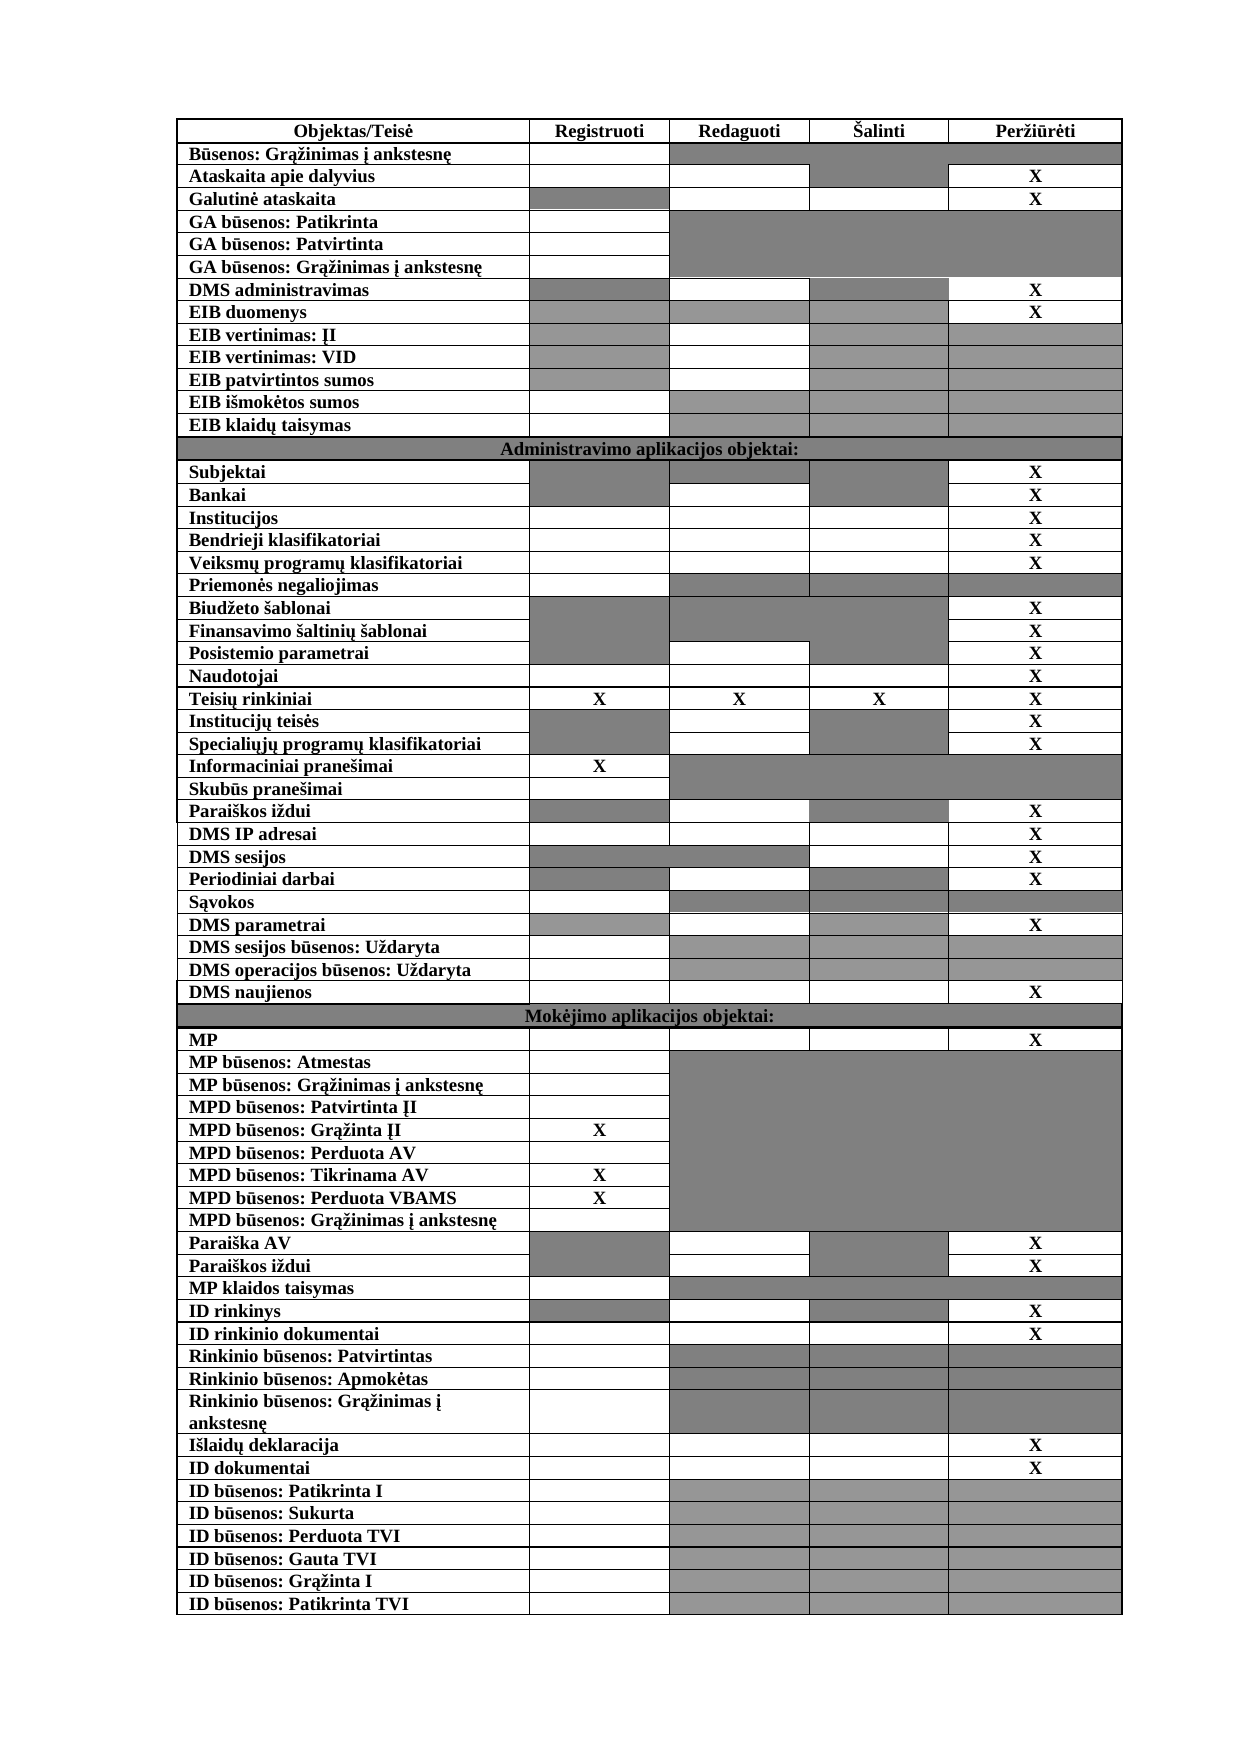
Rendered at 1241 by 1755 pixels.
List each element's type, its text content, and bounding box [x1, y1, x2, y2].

table_cell [530, 279, 669, 300]
table_cell [949, 1570, 1121, 1592]
table_cell MP būsenos: Grąžinimas į ankstesnę [178, 1074, 529, 1095]
table_cell [530, 1502, 669, 1524]
table_cell X [810, 688, 948, 709]
table_cell [949, 936, 1122, 958]
table_cell ID būsenos: Sukurta [178, 1502, 529, 1524]
table_cell [949, 1593, 1121, 1614]
table_cell [530, 507, 669, 528]
table_cell [670, 301, 809, 323]
table_cell [670, 1525, 809, 1546]
table_cell [810, 507, 948, 528]
table_cell Administravimo aplikacijos objektai: [178, 438, 1121, 459]
table_cell [670, 733, 809, 754]
table_cell [670, 1255, 809, 1276]
table_cell [530, 1480, 669, 1501]
table_cell [810, 1434, 948, 1456]
table_cell GA būsenos: Patvirtinta [178, 233, 529, 255]
table_cell [670, 484, 809, 506]
table_cell Paraiškos iždui [178, 1255, 529, 1276]
table_cell [530, 1323, 669, 1344]
table_cell [670, 1457, 809, 1478]
table_cell Institucijos [178, 507, 529, 528]
table_cell X [949, 529, 1121, 551]
table_cell [810, 301, 948, 323]
table_header Objektas/Teisė [178, 120, 529, 142]
table_cell GA būsenos: Grąžinimas į ankstesnę [178, 256, 529, 277]
table_cell Periodiniai darbai [178, 868, 529, 890]
table_cell Subjektai [178, 461, 529, 483]
table_cell [530, 1096, 669, 1118]
table_cell [670, 936, 809, 958]
table_cell X [949, 1255, 1121, 1276]
table_cell [810, 1457, 948, 1478]
table_cell [530, 574, 669, 596]
table_cell [530, 914, 669, 935]
table_cell [810, 1323, 948, 1344]
table_cell [670, 391, 809, 413]
table_cell [810, 369, 948, 390]
table_cell [530, 1390, 669, 1433]
table_cell [530, 1300, 669, 1321]
table_cell ID dokumentai [178, 1457, 529, 1478]
table_cell [809, 597, 948, 664]
table_cell Išlaidų deklaracija [178, 1434, 529, 1456]
table_cell X [530, 1164, 669, 1186]
table_cell [530, 891, 669, 912]
table_cell ID būsenos: Grąžinta I [178, 1570, 529, 1592]
table_header Redaguoti [670, 120, 809, 142]
table_cell [809, 800, 949, 822]
table_cell [670, 1051, 1121, 1231]
table_cell DMS sesijos būsenos: Uždaryta [178, 936, 529, 958]
table_cell [810, 936, 948, 958]
table_cell [670, 211, 809, 232]
table_cell MP [178, 1029, 529, 1050]
table_cell [810, 461, 948, 506]
table_cell [670, 1390, 809, 1433]
table_cell [530, 1074, 669, 1095]
table_cell [810, 959, 948, 980]
table_cell ID rinkinys [178, 1300, 529, 1321]
table_cell X [949, 733, 1121, 754]
table_cell Būsenos: Grąžinimas į ankstesnę [178, 144, 529, 164]
table_cell [530, 1029, 669, 1050]
table_cell [670, 165, 809, 187]
table_cell [530, 597, 669, 664]
table_cell [810, 391, 948, 413]
table_cell [530, 665, 669, 686]
table_cell Rinkinio būsenos: Patvirtintas [178, 1345, 529, 1367]
table_cell [530, 1525, 669, 1546]
table_cell [670, 1570, 809, 1592]
table_cell DMS naujienos [178, 981, 529, 1003]
table_cell [530, 1142, 669, 1163]
table_cell [810, 1232, 948, 1276]
table_cell [670, 823, 809, 844]
table_cell [949, 232, 1121, 255]
table_cell [949, 346, 1122, 368]
table_cell X [670, 688, 809, 709]
table_cell MP klaidos taisymas [178, 1277, 529, 1299]
table_cell [670, 1232, 809, 1253]
table_cell [530, 324, 669, 345]
table_cell [670, 1345, 809, 1367]
table_cell [670, 188, 809, 209]
table_cell X [949, 1232, 1121, 1253]
table_cell [810, 1029, 948, 1050]
table_cell Paraiška AV [178, 1232, 529, 1253]
table_cell X [530, 1187, 669, 1208]
table_cell [810, 574, 948, 596]
table_cell [810, 1525, 948, 1546]
table_cell [670, 1277, 1121, 1299]
table_cell [949, 324, 1122, 345]
table_cell [670, 369, 809, 390]
table_cell [670, 868, 809, 890]
table_cell X [949, 1300, 1121, 1321]
table_cell [810, 552, 948, 573]
table_cell X [949, 1029, 1121, 1050]
table_cell [530, 1277, 669, 1299]
table_cell [809, 211, 949, 232]
table_cell [530, 461, 669, 506]
table_cell X [949, 1457, 1121, 1478]
table_cell [810, 1502, 948, 1524]
table_cell [530, 1209, 669, 1231]
table_cell [949, 414, 1122, 436]
table_header Peržiūrėti [949, 120, 1121, 142]
table_cell [670, 574, 809, 596]
table_cell X [949, 846, 1121, 867]
table_cell Priemonės negaliojimas [178, 574, 529, 596]
table_cell [810, 891, 948, 912]
table_cell [949, 211, 1121, 232]
table_cell [670, 1480, 809, 1501]
table_cell [670, 597, 809, 641]
table_cell [810, 324, 948, 345]
table_cell [530, 1368, 669, 1389]
table_cell [530, 188, 669, 209]
table_cell X [949, 823, 1121, 844]
table_cell [949, 1502, 1121, 1524]
table_cell DMS administravimas [178, 279, 529, 300]
table_cell MPD būsenos: Perduota AV [178, 1142, 529, 1163]
table_cell MPD būsenos: Patvirtinta ĮI [178, 1096, 529, 1118]
table_cell [530, 1051, 669, 1073]
table_cell X [949, 188, 1121, 209]
table_cell [670, 255, 809, 277]
table_cell DMS parametrai [178, 914, 529, 935]
table_cell [810, 1368, 948, 1389]
table_cell DMS sesijos [178, 846, 529, 867]
table_cell [810, 1390, 948, 1433]
table_cell [670, 642, 809, 664]
table_cell [670, 1502, 809, 1524]
table_cell [669, 846, 809, 867]
table_cell DMS IP adresai [178, 823, 529, 844]
table_cell [810, 414, 948, 436]
table_cell X [949, 981, 1122, 1003]
table_cell [670, 1434, 809, 1456]
table_cell Ataskaita apie dalyvius [178, 165, 529, 187]
table_cell Sąvokos [178, 891, 529, 912]
table_cell [530, 1593, 669, 1614]
table_cell GA būsenos: Patikrinta [178, 211, 529, 232]
table_cell Bendrieji klasifikatoriai [178, 529, 529, 551]
table_cell DMS operacijos būsenos: Uždaryta [178, 959, 529, 980]
table_cell [810, 914, 948, 935]
table_cell [670, 891, 809, 912]
table_cell Veiksmų programų klasifikatoriai [178, 552, 529, 573]
table_cell [670, 710, 809, 732]
table_cell X [949, 642, 1121, 664]
table_cell [530, 800, 669, 822]
table_cell MPD būsenos: Grąžinimas į ankstesnę [178, 1209, 529, 1231]
table_cell [810, 1593, 948, 1614]
table_cell MPD būsenos: Tikrinama AV [178, 1164, 529, 1186]
table_cell [670, 144, 1121, 164]
table_cell [810, 278, 949, 300]
table_cell [810, 1480, 948, 1501]
table_cell X [949, 1323, 1121, 1344]
table_cell Finansavimo šaltinių šablonai [178, 620, 529, 641]
table_cell [530, 981, 669, 1003]
table_cell [810, 823, 948, 844]
table_cell [670, 959, 809, 980]
table_cell [810, 529, 948, 551]
table_cell [530, 936, 669, 958]
table_cell [530, 211, 669, 232]
table_cell [949, 1548, 1121, 1569]
table_cell [949, 1390, 1121, 1433]
table_cell [670, 755, 1121, 799]
table_cell [670, 414, 809, 436]
table_cell X [949, 914, 1122, 935]
table_cell [810, 1300, 948, 1321]
table_cell [530, 710, 669, 754]
table_cell [530, 868, 669, 890]
table_cell [670, 1593, 809, 1614]
table_cell Teisių rinkiniai [178, 688, 529, 709]
table_cell Posistemio parametrai [178, 642, 529, 664]
table_cell [670, 1548, 809, 1569]
table_cell ID būsenos: Gauta TVI [178, 1548, 529, 1569]
table_cell [810, 846, 948, 867]
table_cell [670, 507, 809, 528]
table_cell [530, 414, 669, 436]
table_cell X [949, 507, 1121, 528]
table_cell [530, 369, 669, 390]
table_cell X [949, 800, 1121, 822]
table_cell [949, 1525, 1121, 1546]
table_cell EIB vertinimas: VID [178, 346, 529, 368]
table_cell X [949, 484, 1121, 506]
table_cell [530, 144, 669, 164]
table_cell X [530, 755, 669, 777]
table_cell [670, 529, 809, 551]
table_cell [670, 346, 809, 368]
table_cell [670, 1368, 809, 1389]
table_cell [810, 1345, 948, 1367]
table_cell [810, 981, 948, 1003]
table_cell [810, 710, 948, 754]
table_cell X [949, 620, 1121, 641]
table_cell Specialiųjų programų klasifikatoriai [178, 733, 529, 754]
table_cell [530, 552, 669, 573]
table_cell [809, 255, 949, 277]
table_cell [949, 574, 1121, 596]
table_cell [530, 1548, 669, 1569]
table_cell [949, 1480, 1121, 1501]
table_cell X [530, 1119, 669, 1141]
table_cell [949, 1345, 1121, 1367]
table_cell [530, 165, 669, 187]
table_cell [530, 256, 669, 277]
table_cell Bankai [178, 484, 529, 506]
table_cell Naudotojai [178, 665, 529, 686]
table_cell Galutinė ataskaita [178, 188, 529, 209]
table_cell X [949, 868, 1121, 890]
table_cell [670, 800, 809, 822]
table_cell Skubūs pranešimai [178, 778, 529, 799]
table_cell [530, 346, 669, 368]
table_cell X [949, 688, 1121, 709]
table_cell [810, 665, 948, 686]
table_cell [949, 1368, 1121, 1389]
table_cell [670, 552, 809, 573]
table_cell [670, 981, 809, 1003]
table_cell [530, 233, 669, 255]
table_cell [949, 891, 1122, 912]
table_cell [949, 391, 1122, 413]
table_cell [810, 1548, 948, 1569]
table_cell [810, 188, 948, 209]
table_cell Biudžeto šablonai [178, 597, 529, 618]
table_cell [530, 778, 669, 799]
table_cell [530, 1345, 669, 1367]
table_cell X [949, 165, 1121, 187]
table_cell [530, 1434, 669, 1456]
table_cell EIB patvirtintos sumos [178, 369, 529, 390]
table_cell X [949, 1434, 1121, 1456]
table_cell [530, 391, 669, 413]
table_cell [530, 1570, 669, 1592]
table_cell Paraiškos iždui [178, 800, 529, 822]
table_cell Rinkinio būsenos: Apmokėtas [178, 1368, 529, 1389]
table_cell X [949, 301, 1121, 323]
table_cell X [949, 278, 1121, 300]
table_cell [670, 914, 809, 935]
table_cell [809, 232, 949, 255]
table_cell [670, 324, 809, 345]
table_cell EIB klaidų taisymas [178, 414, 529, 436]
table_cell [949, 369, 1122, 390]
table_cell [949, 959, 1122, 980]
table_cell [530, 846, 669, 867]
table_cell [530, 301, 669, 323]
table_cell ID būsenos: Patikrinta TVI [178, 1593, 529, 1614]
table_cell [530, 529, 669, 551]
table_cell EIB duomenys [178, 301, 529, 323]
table_cell [670, 279, 809, 300]
table_cell Institucijų teisės [178, 710, 529, 732]
table_cell X [949, 552, 1121, 573]
table_cell MPD būsenos: Perduota VBAMS [178, 1187, 529, 1208]
table_cell X [949, 665, 1121, 686]
table_cell [530, 1457, 669, 1478]
table_header Šalinti [810, 120, 948, 142]
table_cell [810, 164, 948, 187]
table_cell [670, 1300, 809, 1321]
table_cell [949, 255, 1121, 277]
table_cell ID rinkinio dokumentai [178, 1323, 529, 1344]
table_cell X [530, 688, 669, 709]
table_cell [810, 1570, 948, 1592]
table_cell [670, 1029, 809, 1050]
table_cell [530, 1232, 669, 1276]
table_cell [810, 346, 948, 368]
table_cell ID būsenos: Patikrinta I [178, 1480, 529, 1501]
table_cell [670, 461, 809, 483]
table_cell EIB išmokėtos sumos [178, 391, 529, 413]
table_cell ID būsenos: Perduota TVI [178, 1525, 529, 1546]
table_cell MPD būsenos: Grąžinta ĮI [178, 1119, 529, 1141]
table_cell X [949, 461, 1121, 483]
table_cell [670, 232, 809, 255]
table_cell Mokėjimo aplikacijos objektai: [178, 1004, 1121, 1026]
table_cell Informaciniai pranešimai [178, 755, 529, 777]
table_cell Rinkinio būsenos: Grąžinimas į ankstesnę [178, 1390, 529, 1433]
table_cell X [949, 710, 1121, 732]
table_cell X [949, 597, 1121, 618]
table_cell [530, 823, 669, 844]
table_cell [810, 868, 948, 890]
table_cell [670, 1323, 809, 1344]
table_cell EIB vertinimas: ĮI [178, 324, 529, 345]
table_cell [670, 665, 809, 686]
table_header Registruoti [530, 120, 669, 142]
table_cell [530, 959, 669, 980]
table_cell MP būsenos: Atmestas [178, 1051, 529, 1073]
